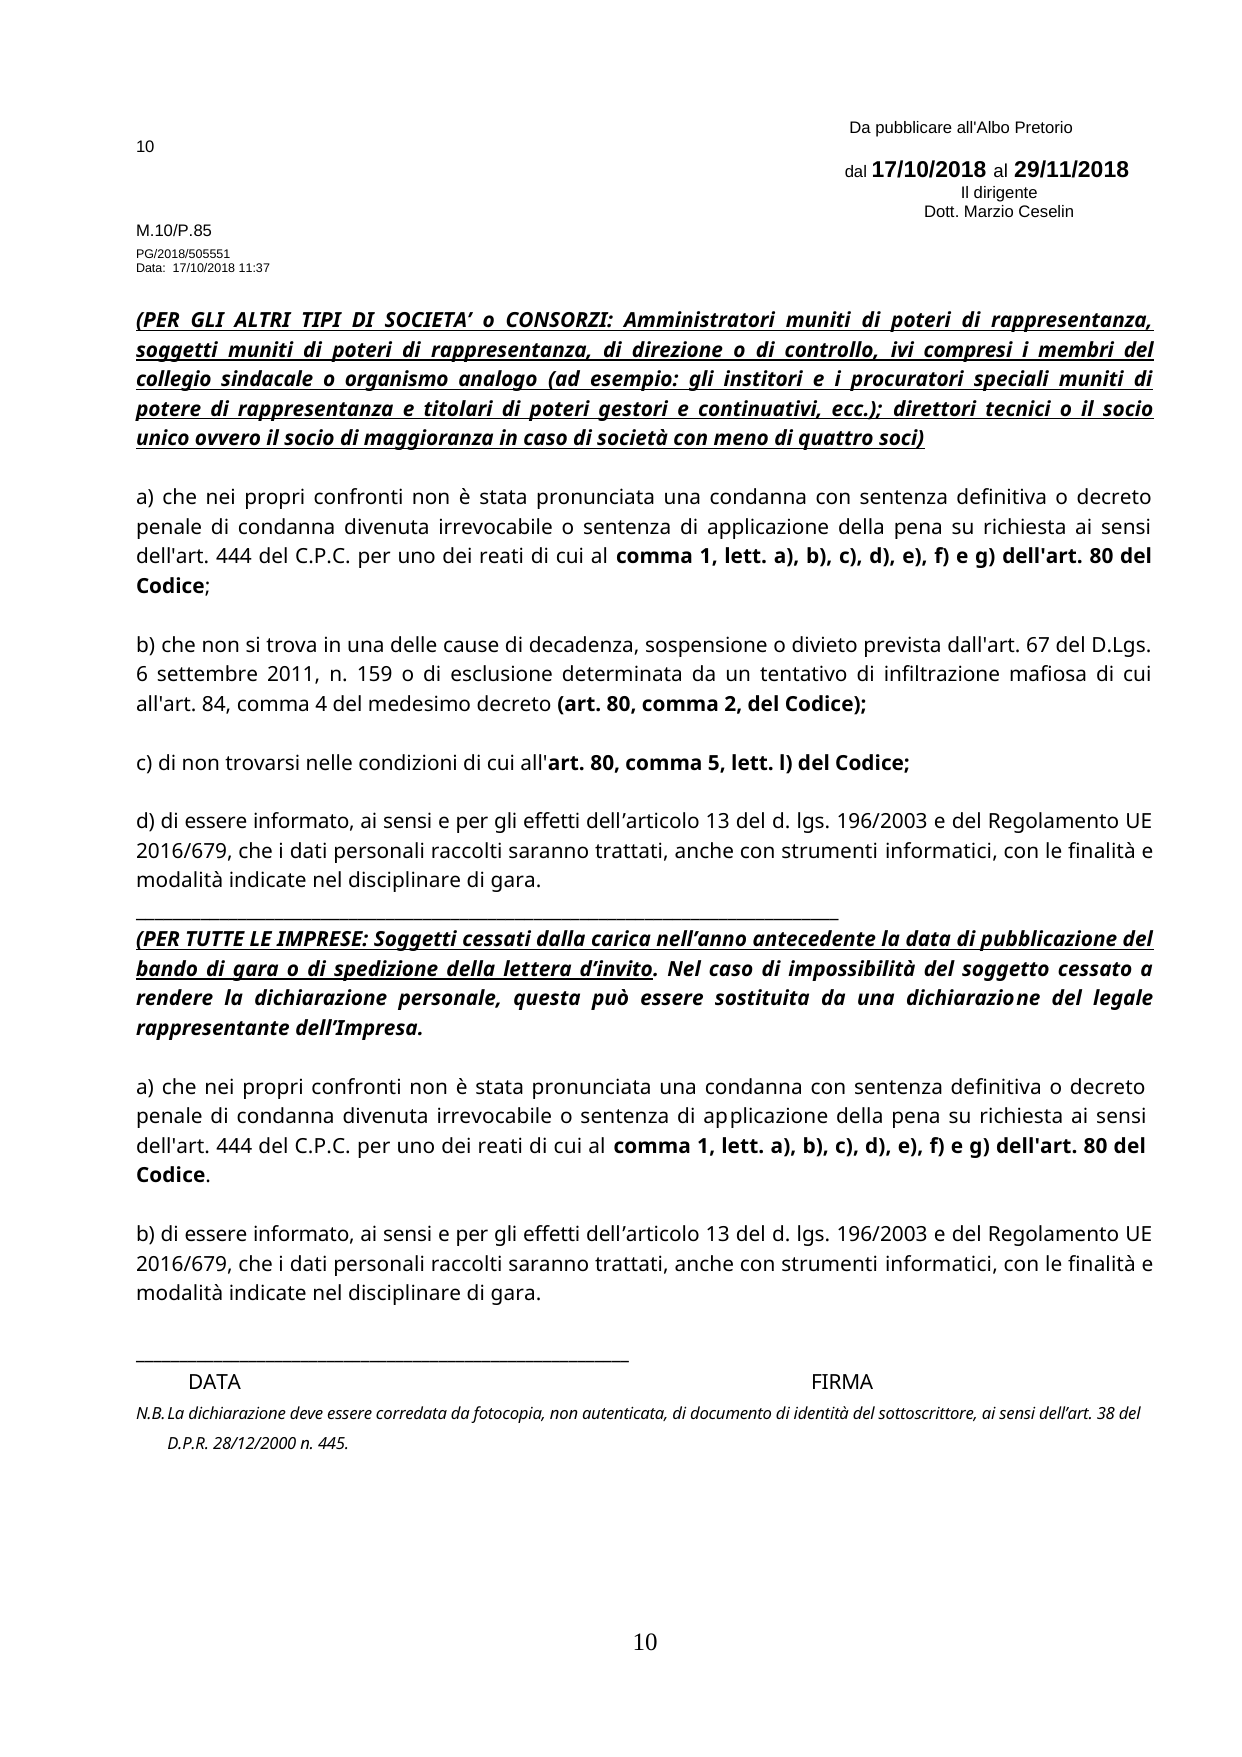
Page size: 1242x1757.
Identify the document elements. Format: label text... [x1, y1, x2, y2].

text N.B. La dichiarazione deve essere corredata da fotocopia, non autenticata, di documento di identità del sottoscrittore, ai sensi dell’art. 38 del D.P.R. 28/12/2000 n. 445. [136, 1395, 1153, 1454]
text potere di rappresentanza e titolari di poteri gestori e continuativi, ecc.); direttori tecnici o il socio [136, 390, 1153, 418]
text (PER GLI ALTRI TIPI DI SOCIETA’ o CONSORZI: Amministratori muniti di poteri di rappresentanza, [136, 304, 1153, 330]
text soggetti muniti di poteri di rappresentanza, di direzione o di controllo, ivi compresi i membri del [136, 331, 1153, 359]
text ____________________________________________________________________________ [136, 894, 1153, 923]
text bando di gara o di spedizione della let­tera d’invito. Nel caso di impossibilità del soggetto cessato a rendere la dichiarazione personale, questa può essere sostituita da una dichiarazio­ne del legale rappresentante dell’Impresa. [136, 950, 1153, 1041]
text collegio sindacale o organismo analogo (ad esempio: gli institori e i procuratori speciali muniti di [136, 361, 1153, 389]
text DATA FIRMA [136, 1366, 1153, 1395]
text unico ovvero il socio di maggioranza in caso di società con meno di quattro soci) [136, 419, 1153, 452]
text c) di non trovarsi nelle condizioni di cui all'art. 80, comma 5, lett. l) del Codice; [136, 747, 1153, 776]
text b) che non si trova in una delle cause di decadenza, sospensione o divieto prevista dall'art. 67 del D.Lgs. 6 settembre 2011, n. 159 o di esclusione determinata da un tentativo di infiltrazione mafiosa di cui all'art. 84, comma 4 del medesimo decreto (art. 80, comma 2, del Codice); [136, 629, 1153, 717]
text a) che nei propri confronti non è stata pronunciata una condanna con sentenza definitiva o decreto penale di condanna divenuta irrevocabile o sentenza di ap­plicazione della pena su richiesta ai sensi dell'art. 444 del C.P.C. per uno dei reati di cui al comma 1, lett. a), b), c), d), e), f) e g) dell'art. 80 del Codi­ce. [136, 1071, 1147, 1189]
text (PER TUTTE LE IMPRESE: Soggetti cessati dalla carica nell’anno antecedente la data di pubblicazione del [136, 923, 1153, 949]
text _________________________________________________________ [136, 1336, 1153, 1366]
text a) che nei propri confronti non è stata pronunciata una condanna con sentenza definitiva o decreto penale di condanna divenuta irrevocabile o sentenza di applicazione della pena su richiesta ai sensi dell'art. 444 del C.P.C. per uno dei reati di cui al comma 1, lett. a), b), c), d), e), f) e g) dell'art. 80 del Codice; [136, 481, 1153, 599]
text b) di essere informato, ai sensi e per gli effetti dell’articolo 13 del d. lgs. 196/2003 e del Regolamento UE 2016/679, che i dati personali raccolti saranno trattati, anche con strumenti informatici, con le finalità e modalità indicate nel disciplinare di gara. [136, 1218, 1153, 1307]
text d) di essere informato, ai sensi e per gli effetti dell’articolo 13 del d. lgs. 196/2003 e del Regolamento UE 2016/679, che i dati personali raccolti saranno trattati, anche con strumenti informatici, con le finalità e modalità indicate nel disciplinare di gara. [136, 806, 1153, 894]
